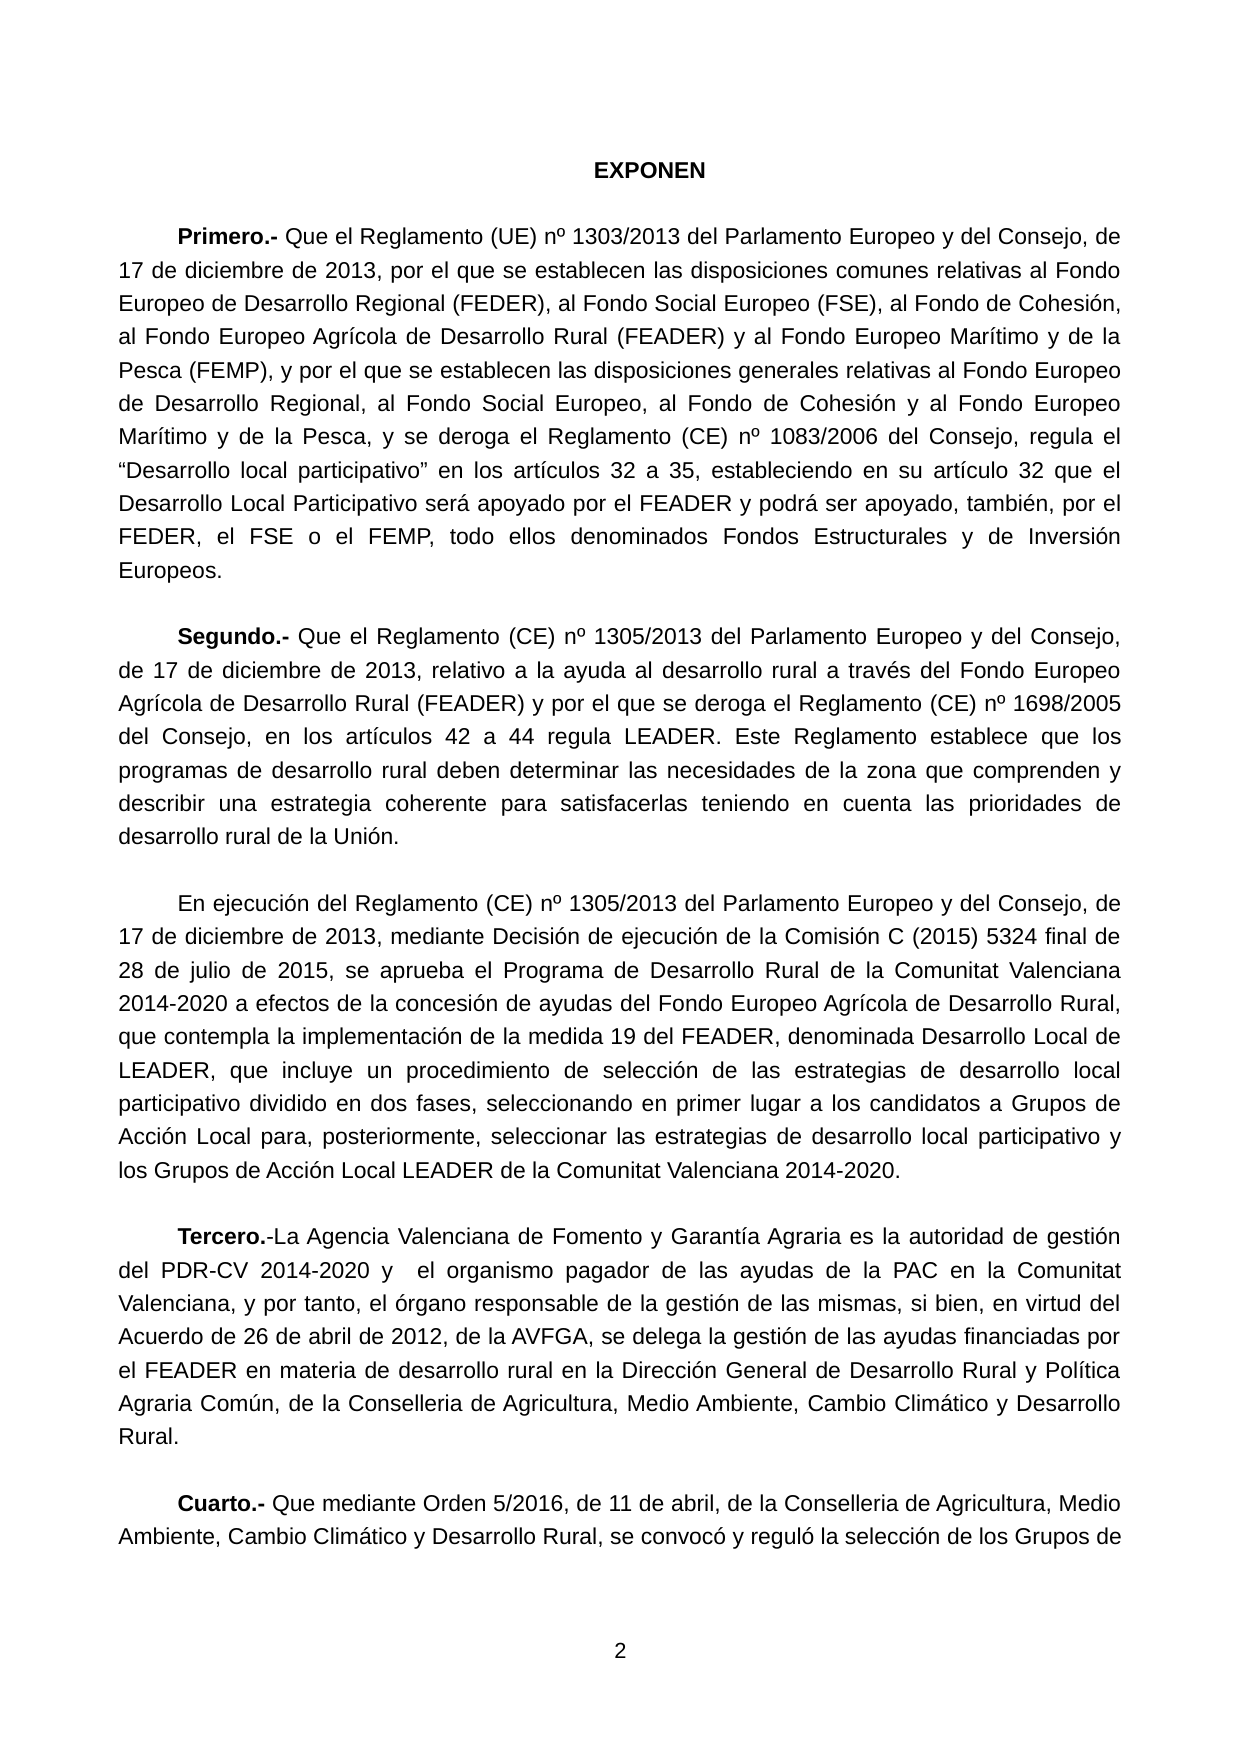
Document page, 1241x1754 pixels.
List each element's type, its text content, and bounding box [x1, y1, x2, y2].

text Segundo.- Que el Reglamento (CE) nº 1305/2013 del Parlamento Europeo y del Consejo, de 17 de diciembre de 2013, relativo a la ayuda al desarrollo rural a través del Fondo Europeo Agrícola de Desarrollo Rural (FEADER) y por el que se deroga el Reglamento (CE) nº 1698/2005 del Consejo, en los artículos 42 a 44 regula LEADER. Este Reglamento establece que los programas de desarrollo rural deben determinar las necesidades de la zona que comprenden y describir una estrategia coherente para satisfacerlas teniendo en cuenta las prioridades de desarrollo rural de la Unión. [118, 618, 1122, 851]
subtitle EXPONEN [118, 151, 1122, 185]
text Tercero.-La Agencia Valenciana de Fomento y Garantía Agraria es la autoridad de gestión del PDR-CV 2014-2020 y el organismo pagador de las ayudas de la PAC en la Comunitat Valenciana, y por tanto, el órgano responsable de la gestión de las mismas, si bien, en virtud del Acuerdo de 26 de abril de 2012, de la AVFGA, se delega la gestión de las ayudas financiadas por el FEADER en materia de desarrollo rural en la Dirección General de Desarrollo Rural y Política Agraria Común, de la Conselleria de Agricultura, Medio Ambiente, Cambio Climático y Desarrollo Rural. [118, 1218, 1122, 1451]
text Cuarto.- Que mediante Orden 5/2016, de 11 de abril, de la Conselleria de Agricultura, Medio Ambiente, Cambio Climático y Desarrollo Rural, se convocó y reguló la selección de los Grupos de [118, 1485, 1122, 1551]
text Primero.- Que el Reglamento (UE) nº 1303/2013 del Parlamento Europeo y del Consejo, de 17 de diciembre de 2013, por el que se establecen las disposiciones comunes relativas al Fondo Europeo de Desarrollo Regional (FEDER), al Fondo Social Europeo (FSE), al Fondo de Cohesión, al Fondo Europeo Agrícola de Desarrollo Rural (FEADER) y al Fondo Europeo Marítimo y de la Pesca (FEMP), y por el que se establecen las disposiciones generales relativas al Fondo Europeo de Desarrollo Regional, al Fondo Social Europeo, al Fondo de Cohesión y al Fondo Europeo Marítimo y de la Pesca, y se deroga el Reglamento (CE) nº 1083/2006 del Consejo, regula el “Desarrollo local participativo” en los artículos 32 a 35, estableciendo en su artículo 32 que el Desarrollo Local Participativo será apoyado por el FEADER y podrá ser apoyado, también, por el FEDER, el FSE o el FEMP, todo ellos denominados Fondos Estructurales y de Inversión Europeos. [118, 218, 1122, 585]
text En ejecución del Reglamento (CE) nº 1305/2013 del Parlamento Europeo y del Consejo, de 17 de diciembre de 2013, mediante Decisión de ejecución de la Comisión C (2015) 5324 final de 28 de julio de 2015, se aprueba el Programa de Desarrollo Rural de la Comunitat Valenciana 2014-2020 a efectos de la concesión de ayudas del Fondo Europeo Agrícola de Desarrollo Rural, que contempla la implementación de la medida 19 del FEADER, denominada Desarrollo Local de LEADER, que incluye un procedimiento de selección de las estrategias de desarrollo local participativo dividido en dos fases, seleccionando en primer lugar a los candidatos a Grupos de Acción Local para, posteriormente, seleccionar las estrategias de desarrollo local participativo y los Grupos de Acción Local LEADER de la Comunitat Valenciana 2014-2020. [118, 885, 1122, 1185]
